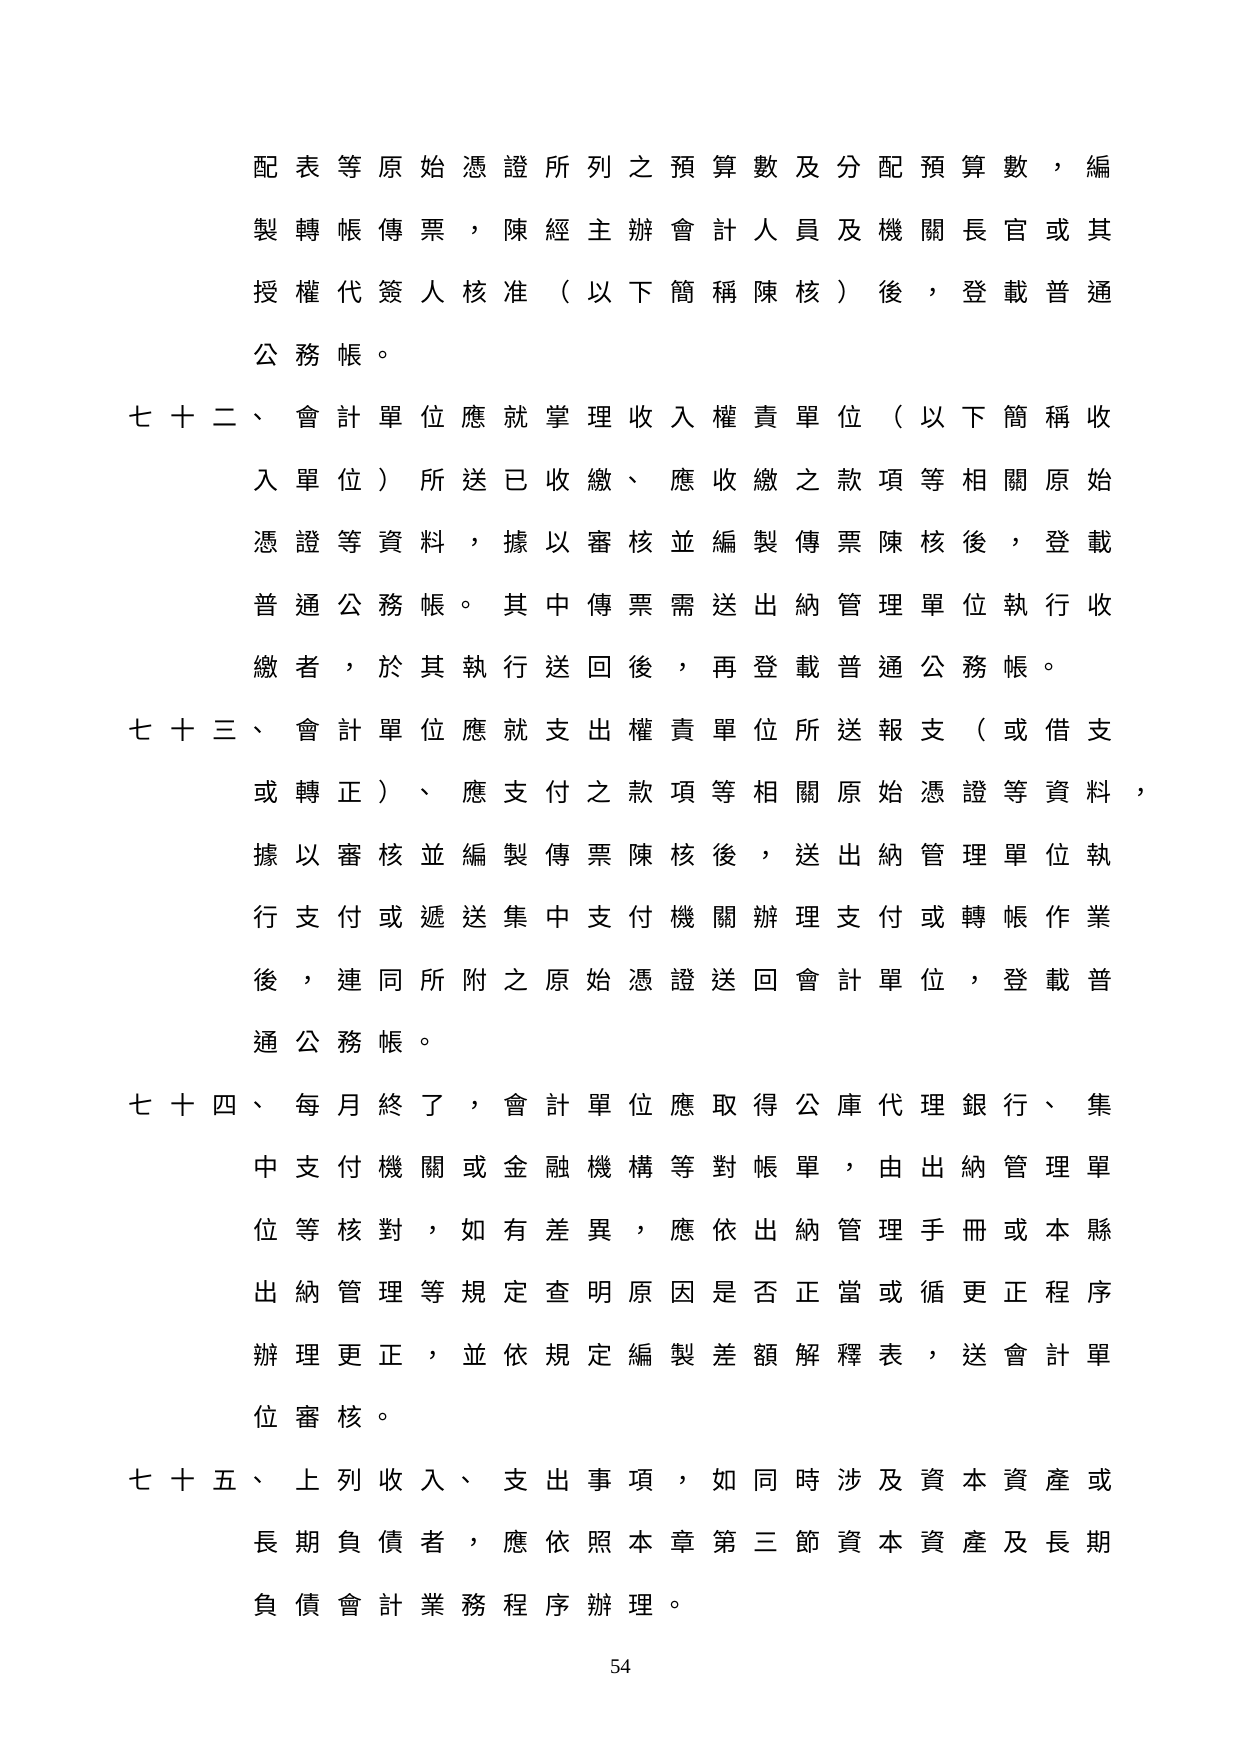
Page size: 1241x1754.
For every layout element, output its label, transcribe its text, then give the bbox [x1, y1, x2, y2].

text 七十三、會計單位應就支出權責單位所送報支（或借支或轉正）、應支付之款項等相關原始憑證等資料，據以審核並編製傳票陳核後，送出納管理單位執行支付或遞送集中支付機關辦理支付或轉帳作業後，連同所附之原始憑證送回會計單位，登載普通公務帳。 [120, 687, 1120, 1062]
text 七十二、會計單位應就掌理收入權責單位（以下簡稱收入單位）所送已收繳、應收繳之款項等相關原始憑證等資料，據以審核並編製傳票陳核後，登載普通公務帳。其中傳票需送出納管理單位執行收繳者，於其執行送回後，再登載普通公務帳。 [120, 374, 1120, 687]
text 配表等原始憑證所列之預算數及分配預算數，編製轉帳傳票，陳經主辦會計人員及機關長官或其授權代簽人核准（以下簡稱陳核）後，登載普通公務帳。 [120, 124, 1120, 374]
text 七十五、上列收入、支出事項，如同時涉及資本資產或長期負債者，應依照本章第三節資本資產及長期負債會計業務程序辦理。 [120, 1437, 1120, 1624]
text 七十四、每月終了，會計單位應取得公庫代理銀行、集中支付機關或金融機構等對帳單，由出納管理單位等核對，如有差異，應依出納管理手冊或本縣出納管理等規定查明原因是否正當或循更正程序辦理更正，並依規定編製差額解釋表，送會計單位審核。 [120, 1062, 1120, 1437]
